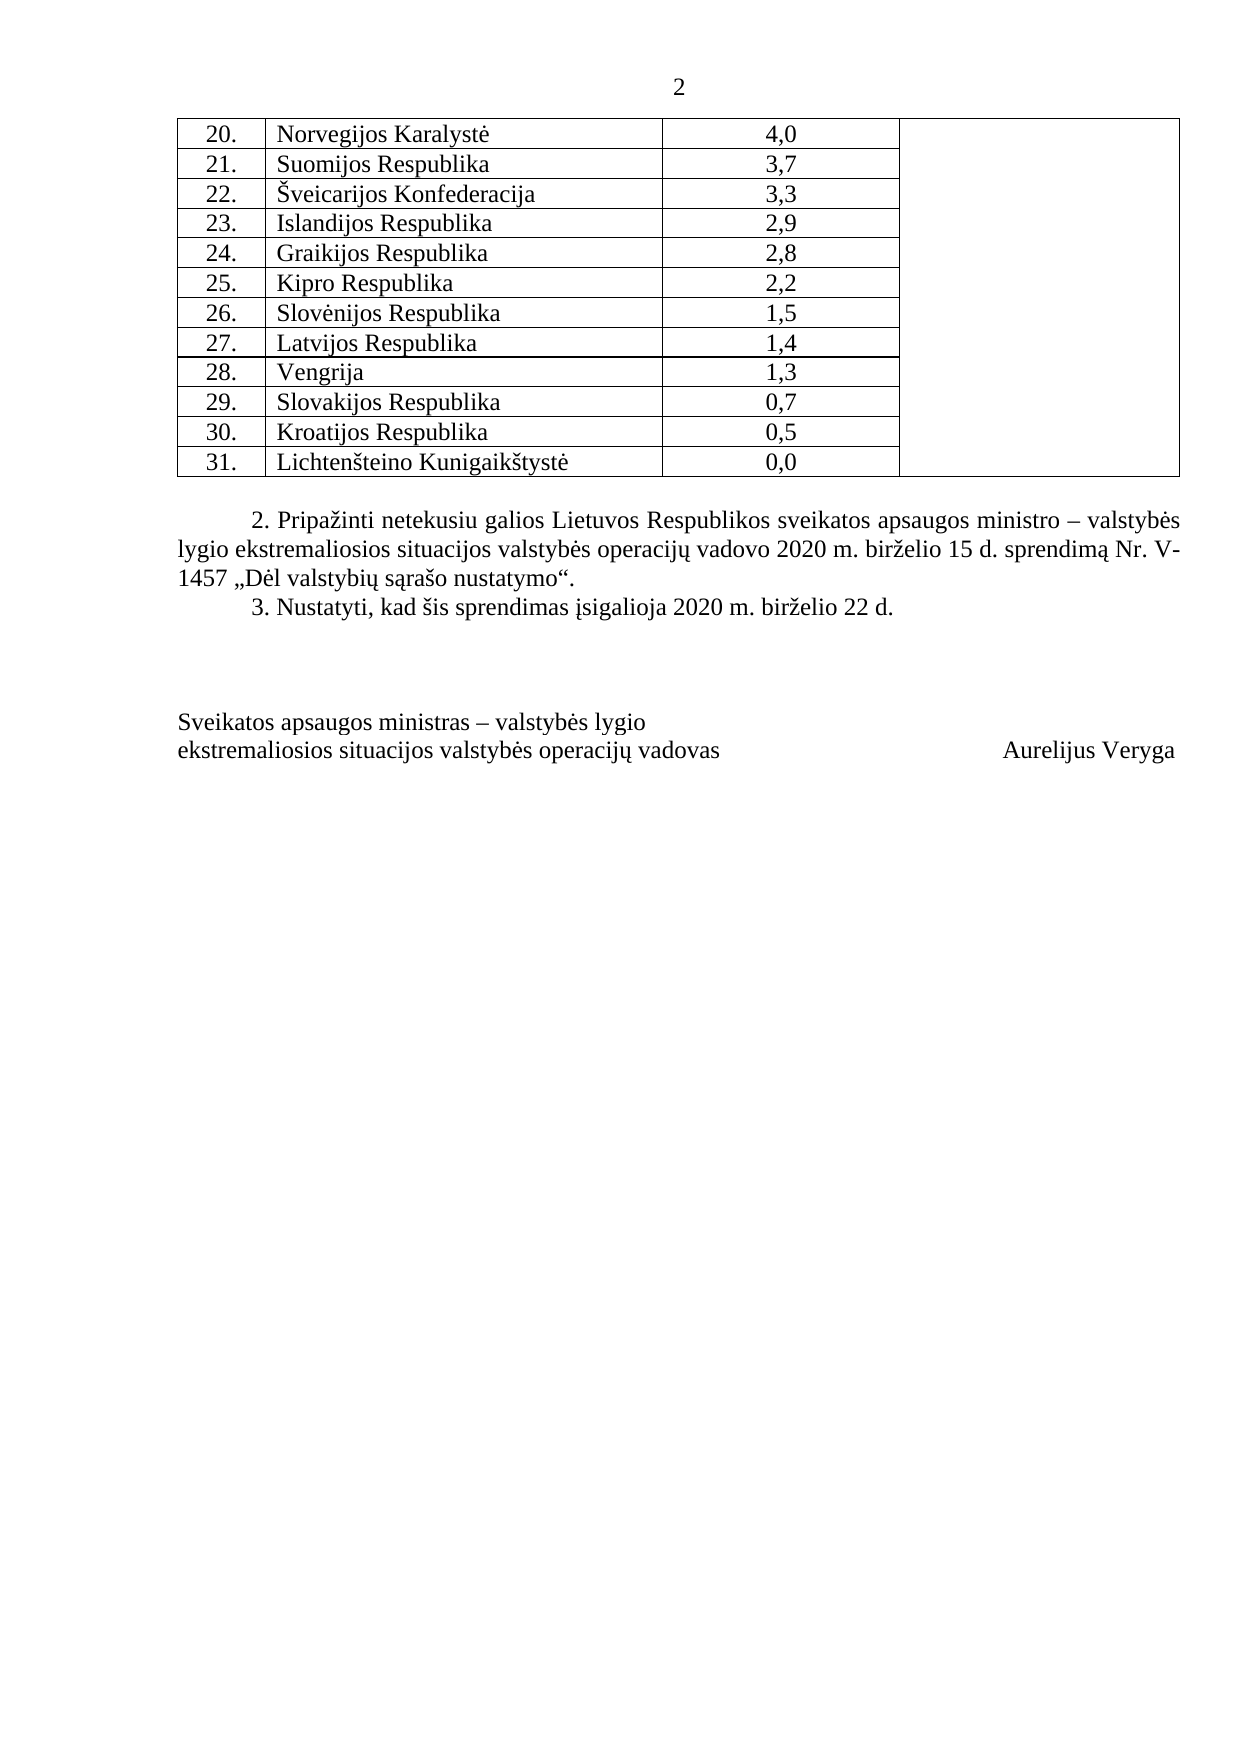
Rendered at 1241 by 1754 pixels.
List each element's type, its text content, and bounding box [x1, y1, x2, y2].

table_cell Vengrija [266, 358, 662, 386]
table_cell 29. [178, 387, 265, 416]
table_cell [900, 119, 1179, 476]
text 3. Nustatyti, kad šis sprendimas įsigalioja 2020 m. birželio 22 d. [177, 592, 1181, 620]
table_cell Lichtenšteino Kunigaikštystė [266, 447, 662, 476]
table_cell 21. [178, 149, 265, 178]
text ekstremaliosios situacijos valstybės operacijų vadovas Aurelijus Veryga [177, 735, 1181, 764]
table_cell 25. [178, 268, 265, 297]
table_cell Kroatijos Respublika [266, 417, 662, 446]
table_cell 20. [178, 119, 265, 148]
table_cell 1,5 [663, 298, 899, 327]
table_cell Norvegijos Karalystė [266, 119, 662, 148]
table_cell 22. [178, 179, 265, 207]
table_cell 2,2 [663, 268, 899, 297]
table_cell 28. [178, 358, 265, 386]
table_cell Slovėnijos Respublika [266, 298, 662, 327]
text 2. Pripažinti netekusiu galios Lietuvos Respublikos sveikatos apsaugos ministro – valstybės lygio ekstremaliosios situacijos valstybės operacijų vadovo 2020 m. birželio 15 d. sprendimą Nr. V-1457 „Dėl valstybių sąrašo nustatymo“. [177, 505, 1181, 592]
table_cell Slovakijos Respublika [266, 387, 662, 416]
table_cell 1,4 [663, 328, 899, 356]
table_cell Šveicarijos Konfederacija [266, 179, 662, 207]
table_cell Latvijos Respublika [266, 328, 662, 356]
table_cell 1,3 [663, 358, 899, 386]
table_cell 2,8 [663, 238, 899, 267]
table_cell 2,9 [663, 209, 899, 237]
text Sveikatos apsaugos ministras – valstybės lygio [177, 707, 1181, 735]
table_cell 30. [178, 417, 265, 446]
table_cell 27. [178, 328, 265, 356]
table_cell 24. [178, 238, 265, 267]
table_cell 3,3 [663, 179, 899, 207]
table_cell 0,0 [663, 447, 899, 476]
table_cell 0,7 [663, 387, 899, 416]
table_cell Kipro Respublika [266, 268, 662, 297]
table_cell 3,7 [663, 149, 899, 178]
table_cell 4,0 [663, 119, 899, 148]
table_cell 31. [178, 447, 265, 476]
table_cell Suomijos Respublika [266, 149, 662, 178]
table_cell Islandijos Respublika [266, 209, 662, 237]
table_cell 23. [178, 209, 265, 237]
table_cell 26. [178, 298, 265, 327]
table_cell 0,5 [663, 417, 899, 446]
table_cell Graikijos Respublika [266, 238, 662, 267]
